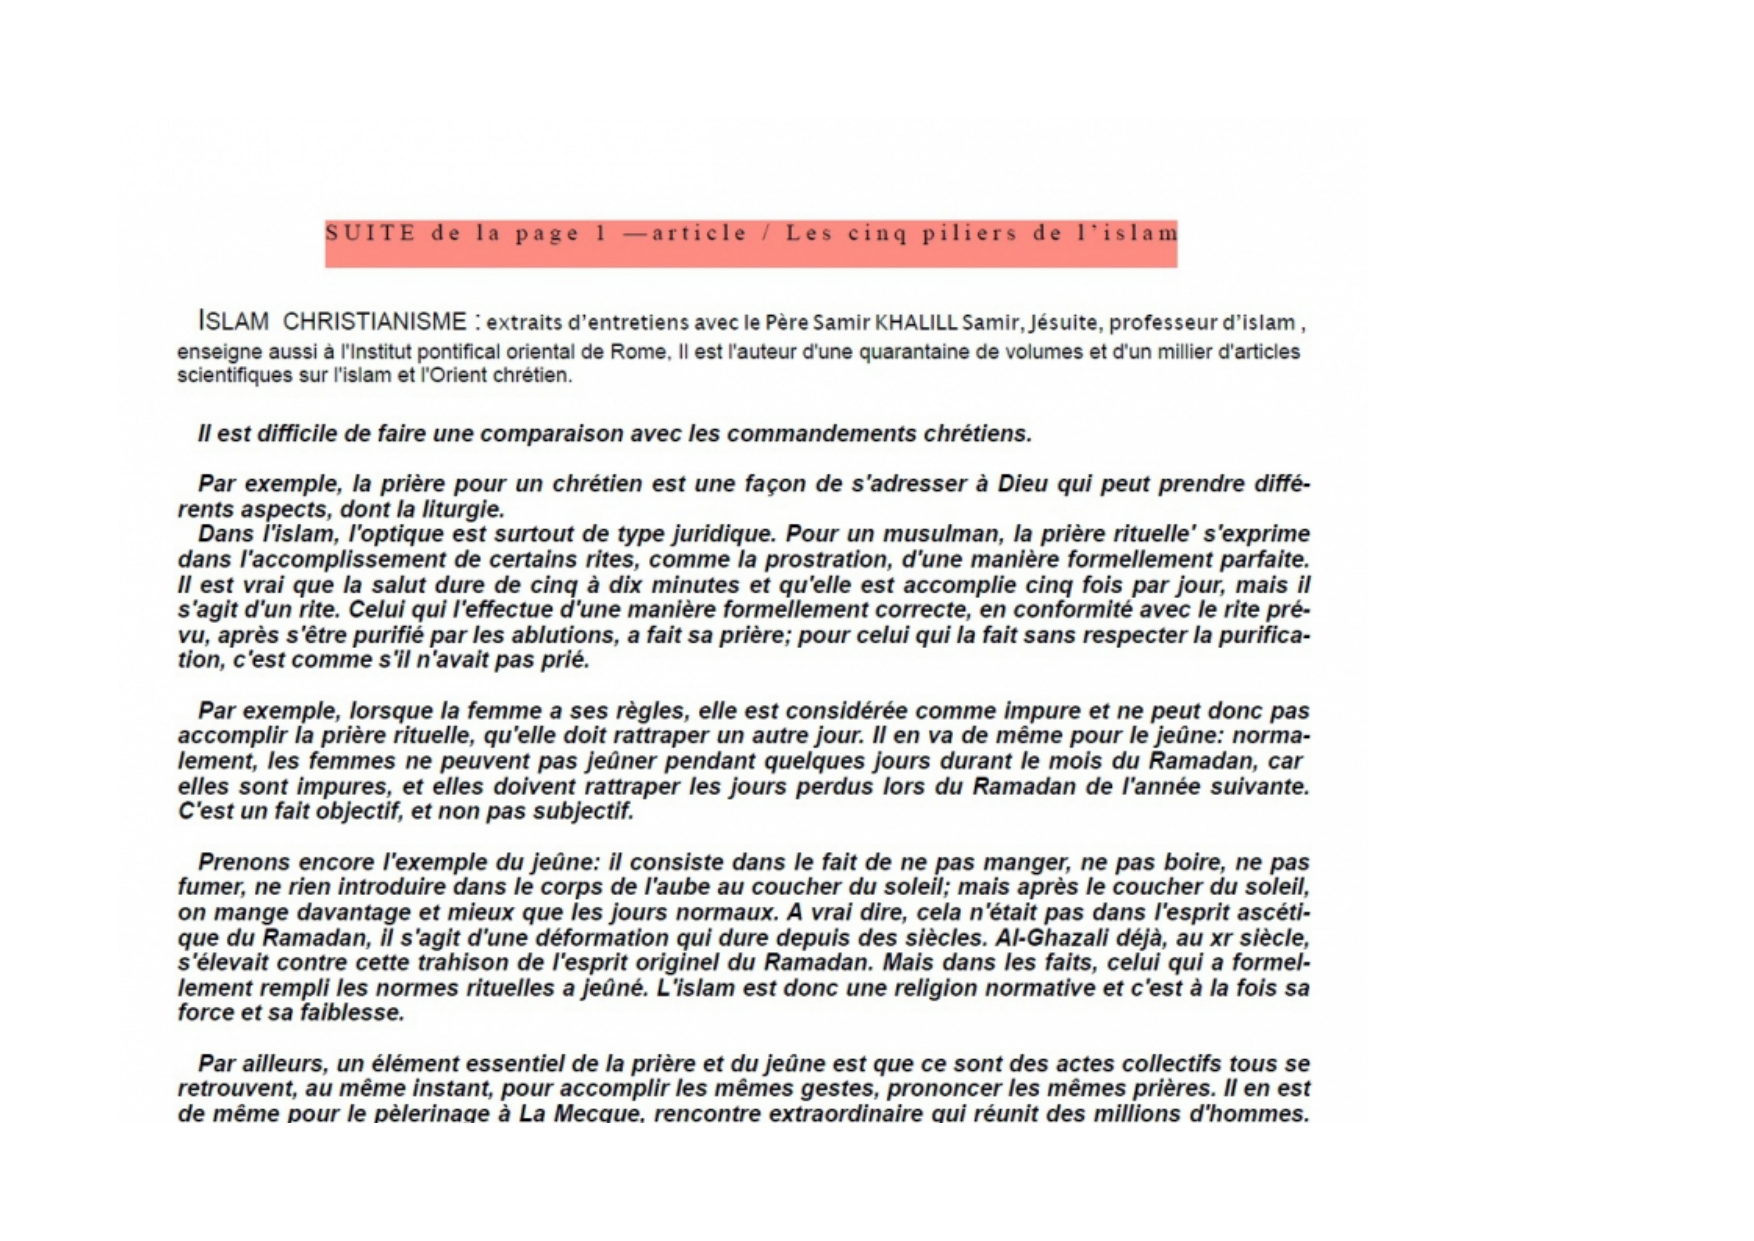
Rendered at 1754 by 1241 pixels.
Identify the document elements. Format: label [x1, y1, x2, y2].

picture [118, 118, 1369, 1123]
